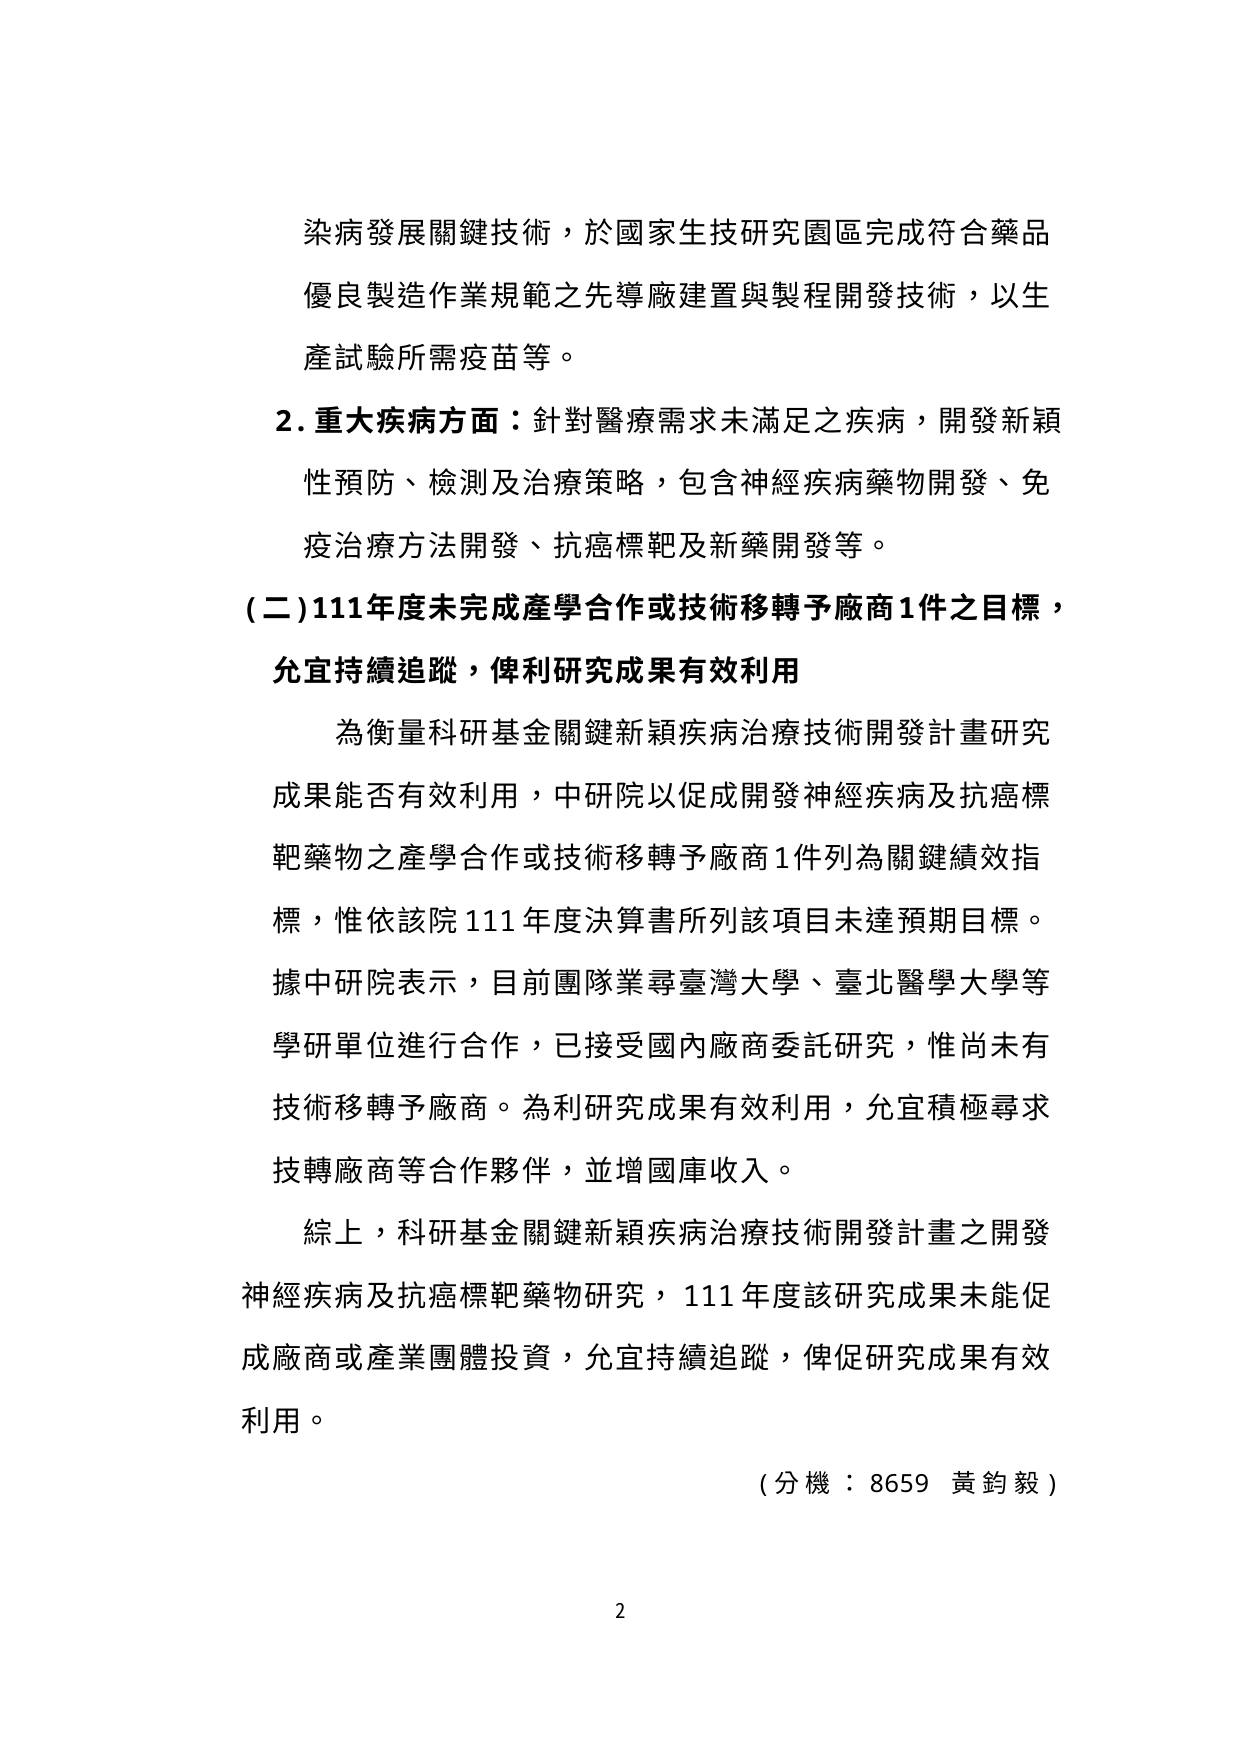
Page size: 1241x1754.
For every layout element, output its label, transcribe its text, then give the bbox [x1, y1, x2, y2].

text 染病發展關鍵技術，於國家生技研究園區完成符合藥品優良製造作業規範之先導廠建置與製程開發技術，以生產試驗所需疫苗等。 [266, 189, 1063, 377]
text 綜上，科研基金關鍵新穎疾病治療技術開發計畫之開發神經疾病及抗癌標靶藥物研究，111年度該研究成果未能促成廠商或產業團體投資，允宜持續追蹤，俾促研究成果有效利用。 [236, 1189, 1063, 1439]
text 為衡量科研基金關鍵新穎疾病治療技術開發計畫研究成果能否有效利用，中研院以促成開發神經疾病及抗癌標靶藥物之產學合作或技術移轉予廠商1件列為關鍵績效指標，惟依該院111年度決算書所列該項目未達預期目標。據中研院表示，目前團隊業尋臺灣大學、臺北醫學大學等學研單位進行合作，已接受國內廠商委託研究，惟尚未有技術移轉予廠商。為利研究成果有效利用，允宜積極尋求技轉廠商等合作夥伴，並增國庫收入。 [266, 689, 1063, 1189]
text 2.重大疾病方面：針對醫療需求未滿足之疾病，開發新穎性預防、檢測及治療策略，包含神經疾病藥物開發、免疫治療方法開發、抗癌標靶及新藥開發等。 [266, 377, 1063, 564]
text (二)111年度未完成產學合作或技術移轉予廠商1件之目標，允宜持續追蹤，俾利研究成果有效利用 [236, 564, 1063, 689]
text (分機：8659 黃鈞毅) [177, 1439, 1063, 1502]
